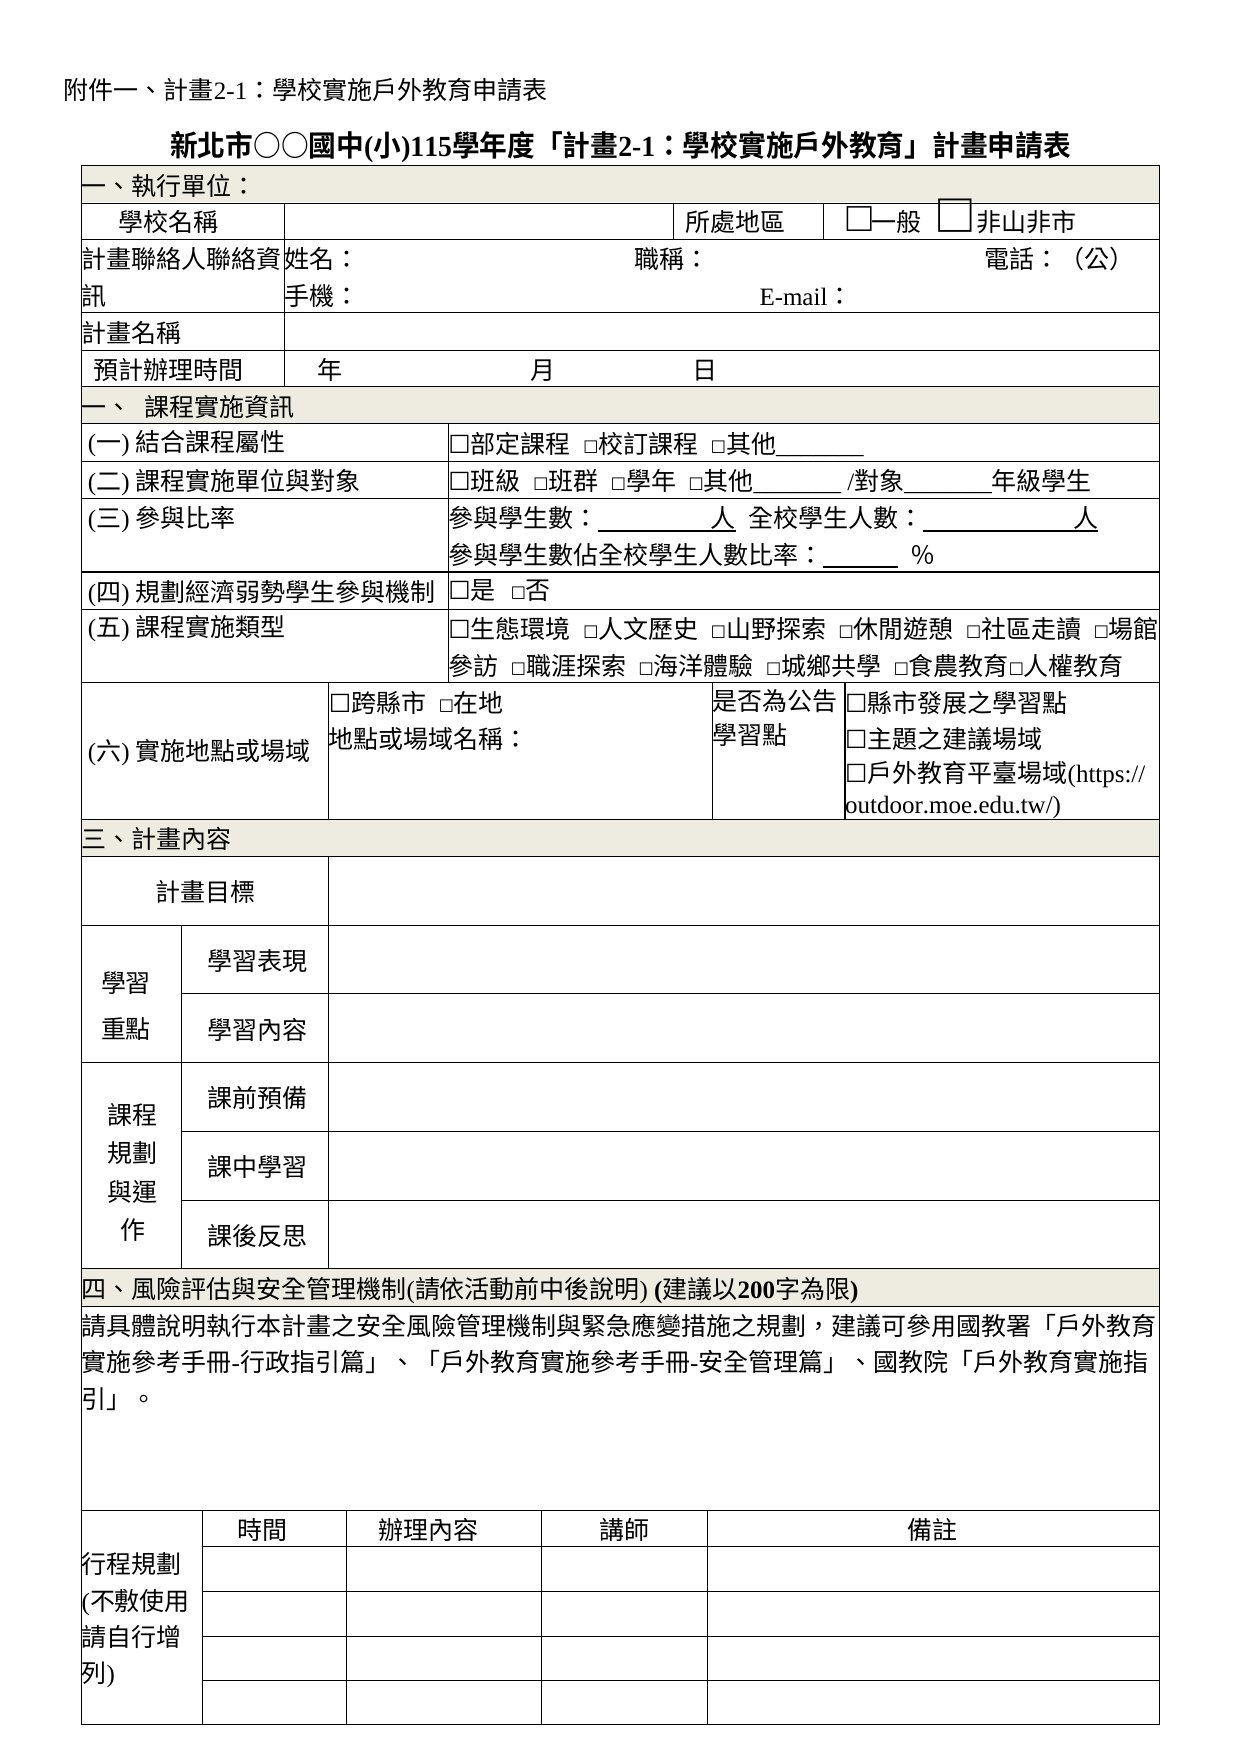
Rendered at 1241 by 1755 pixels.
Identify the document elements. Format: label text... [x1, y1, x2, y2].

table_cell 計畫目標 [82, 857, 328, 924]
table_cell 一、 課程實施資訊 [82, 387, 1159, 423]
table_cell 計畫聯絡人聯絡資訊 [82, 240, 284, 312]
table_cell 預計辦理時間 [82, 351, 284, 386]
table_cell (六) 實施地點或場域 [82, 683, 328, 818]
text 附件一、計畫2-1：學校實施戶外教育申請表 [62, 71, 1178, 107]
table_cell (三) 參與比率 [82, 499, 448, 571]
table_cell [347, 1592, 541, 1636]
table_cell (五) 課程實施類型 [82, 610, 448, 682]
table_cell [708, 1592, 1159, 1636]
table_cell 四、風險評估與安全管理機制(請依活動前中後說明) (建議以200字為限) [82, 1269, 1159, 1306]
table_cell [329, 1201, 1159, 1268]
table_cell 課前預備 [182, 1063, 328, 1131]
table_cell [708, 1547, 1159, 1591]
table_cell ☐縣市發展之學習點 ☐主題之建議場域 ☐戶外教育平臺場域(https://outdoor.moe.edu.tw/) [846, 683, 1159, 818]
table_cell [285, 204, 673, 239]
table_cell 計畫名稱 [82, 313, 284, 349]
table_cell [329, 926, 1159, 993]
table_cell [708, 1681, 1159, 1724]
table_cell ☐部定課程 ☐校訂課程 ☐其他_______ [449, 424, 1159, 461]
table_cell □一般 □非山非市 [824, 204, 1159, 239]
table_cell [329, 1063, 1159, 1131]
table_cell [542, 1592, 707, 1636]
table_cell 學習 重點 [82, 926, 181, 1062]
table_cell [203, 1681, 346, 1724]
table_cell 是否為公告學習點 [713, 683, 844, 818]
table_cell 學校名稱 [82, 204, 284, 239]
table_cell [203, 1592, 346, 1636]
table_cell [329, 994, 1159, 1062]
table_cell ☐是 ☐否 [449, 573, 1159, 609]
table_cell (一) 結合課程屬性 [82, 424, 448, 461]
table_cell [347, 1637, 541, 1680]
table_cell 年 月 日 [285, 351, 1159, 386]
table_cell 參與學生數： 人 全校學生人數： 人 參與學生數佔全校學生人數比率： ％ [449, 499, 1159, 571]
table_cell ☐班級 ☐班群 ☐學年 ☐其他_______ /對象_______年級學生 [449, 462, 1159, 498]
table_cell 課後反思 [182, 1201, 328, 1268]
table_cell [347, 1681, 541, 1724]
table_cell [542, 1681, 707, 1724]
table_cell 備註 [708, 1511, 1159, 1546]
table_cell [285, 313, 1159, 349]
table_cell 時間 [203, 1511, 346, 1546]
table_cell ☐生態環境 ☐人文歷史 ☐山野探索 ☐休閒遊憩 ☐社區走讀 ☐場館參訪 ☐職涯探索 ☐海洋體驗 ☐城鄉共學 ☐食農教育☐人權教育 [449, 610, 1159, 682]
table_cell 所處地區 [674, 204, 823, 239]
table_cell [203, 1637, 346, 1680]
table_cell 請具體說明執行本計畫之安全風險管理機制與緊急應變措施之規劃，建議可參用國教署「戶外教育實施參考手冊-行政指引篇」、「戶外教育實施參考手冊-安全管理篇」、國教院「戶外教育實施指引」。 [82, 1307, 1159, 1510]
table_cell [542, 1637, 707, 1680]
table_cell 講師 [542, 1511, 707, 1546]
table_cell (二) 課程實施單位與對象 [82, 462, 448, 498]
table_cell 課程規劃與運作 [82, 1063, 181, 1268]
table_cell 學習內容 [182, 994, 328, 1062]
table_cell [329, 857, 1159, 924]
table_cell [347, 1547, 541, 1591]
table_cell 行程規劃 (不敷使用請自行增列) [82, 1511, 202, 1724]
table_cell 三、計畫內容 [82, 820, 1159, 856]
table_cell 學習表現 [182, 926, 328, 993]
table_cell (四) 規劃經濟弱勢學生參與機制 [82, 573, 448, 609]
table_cell 辦理內容 [347, 1511, 541, 1546]
table_header 一、執行單位： [82, 166, 1159, 202]
table_cell [203, 1547, 346, 1591]
text 新北市○○國中(小)115學年度「計畫2-1：學校實施戶外教育」計畫申請表 [62, 123, 1178, 165]
table_cell [329, 1132, 1159, 1199]
table_cell [708, 1637, 1159, 1680]
table_cell 課中學習 [182, 1132, 328, 1199]
table_cell ☐跨縣市 ☐在地 地點或場域名稱： [329, 683, 712, 818]
table_cell [542, 1547, 707, 1591]
table_cell 姓名： 職稱： 電話：（公） 手機： E-mail： [285, 240, 1159, 312]
